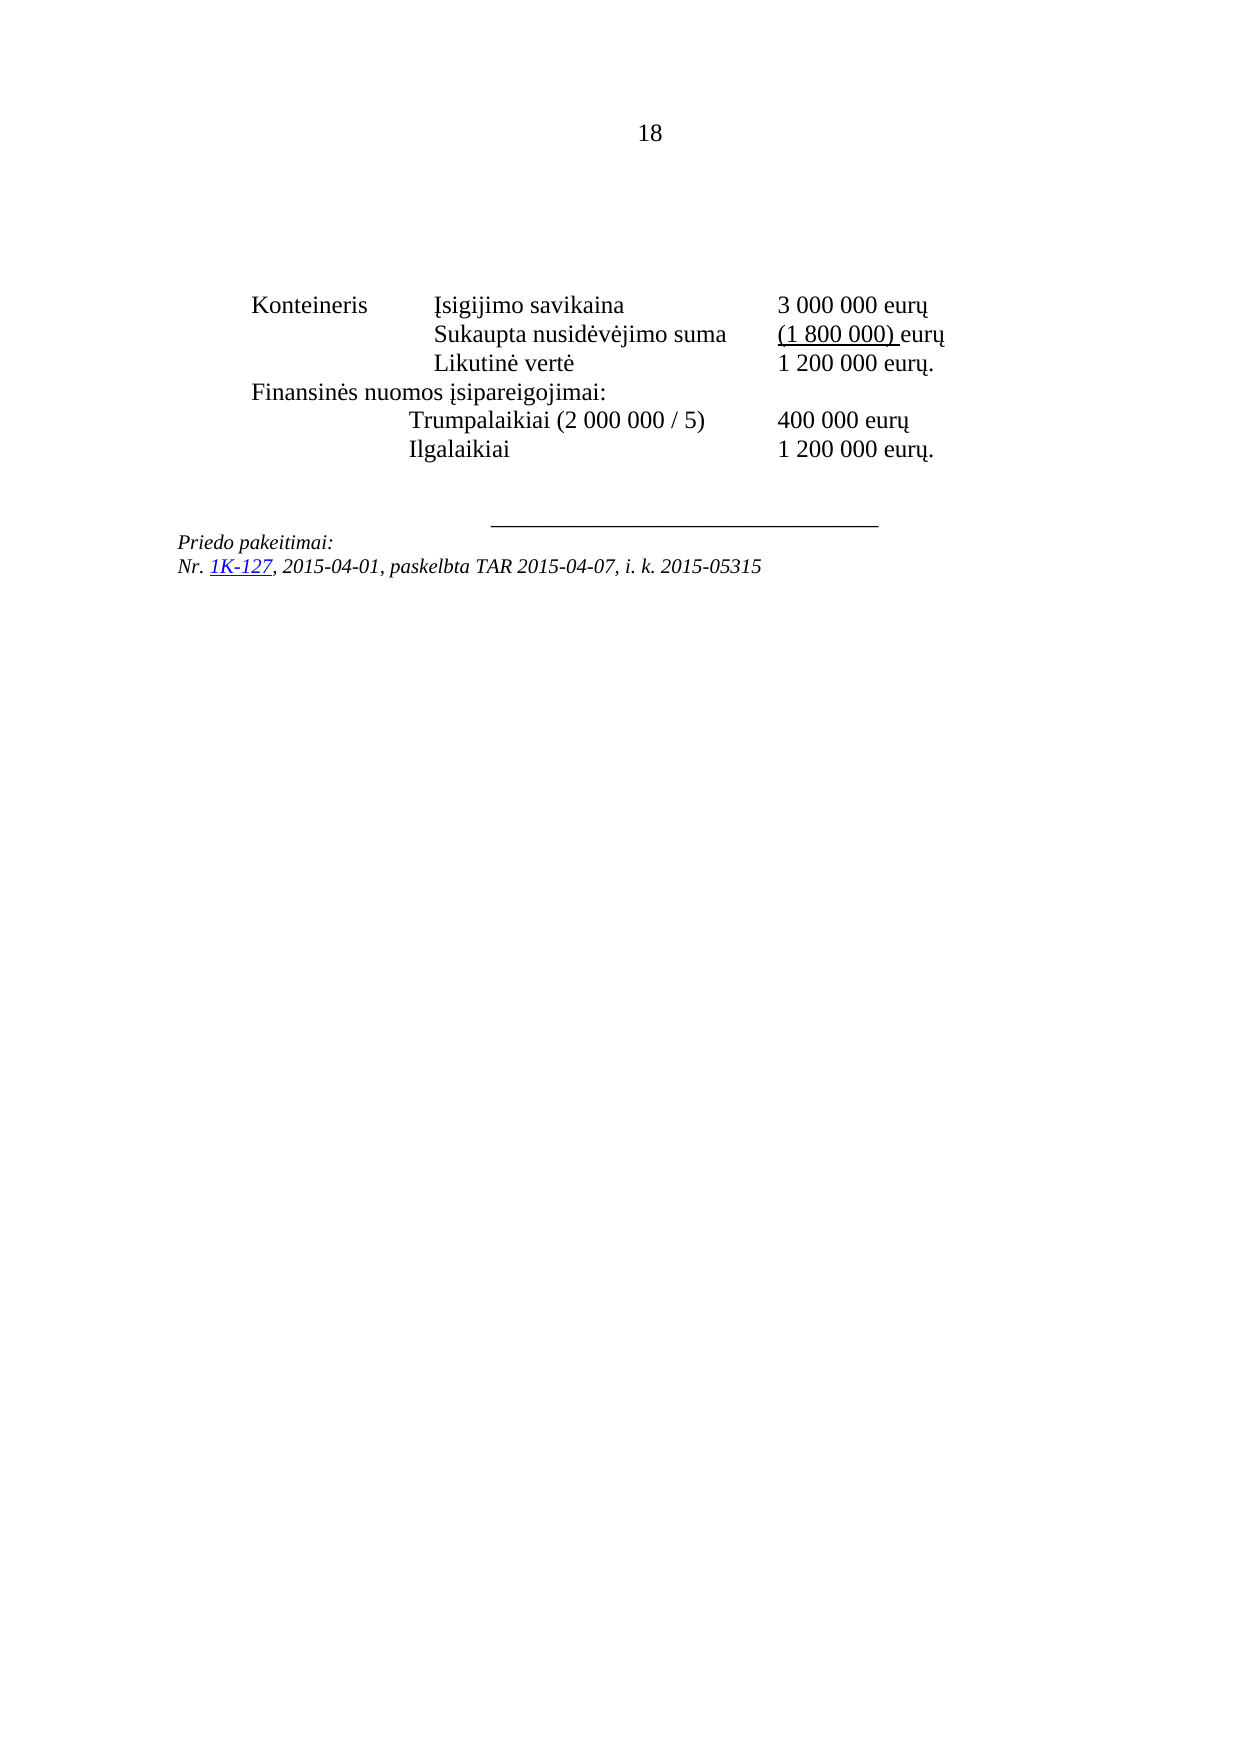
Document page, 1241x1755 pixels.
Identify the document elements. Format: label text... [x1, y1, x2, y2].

text Likutinė vertė 1 200 000 eurų. [177, 348, 1118, 377]
text Sukaupta nusidėvėjimo suma (1 800 000) eurų [177, 319, 1118, 348]
text Nr. 1K-127, 2015-04-01, paskelbta TAR 2015-04-07, i. k. 2015-05315 [177, 554, 1122, 578]
text Finansinės nuomos įsipareigojimai: [177, 377, 1118, 406]
text Ilgalaikiai 1 200 000 eurų. [177, 434, 1118, 463]
text _______________________________ [177, 496, 1118, 530]
text Konteineris Įsigijimo savikaina 3 000 000 eurų [177, 291, 1118, 319]
text Priedo pakeitimai: [177, 530, 1122, 554]
text Trumpalaikiai (2 000 000 / 5) 400 000 eurų [177, 406, 1118, 434]
